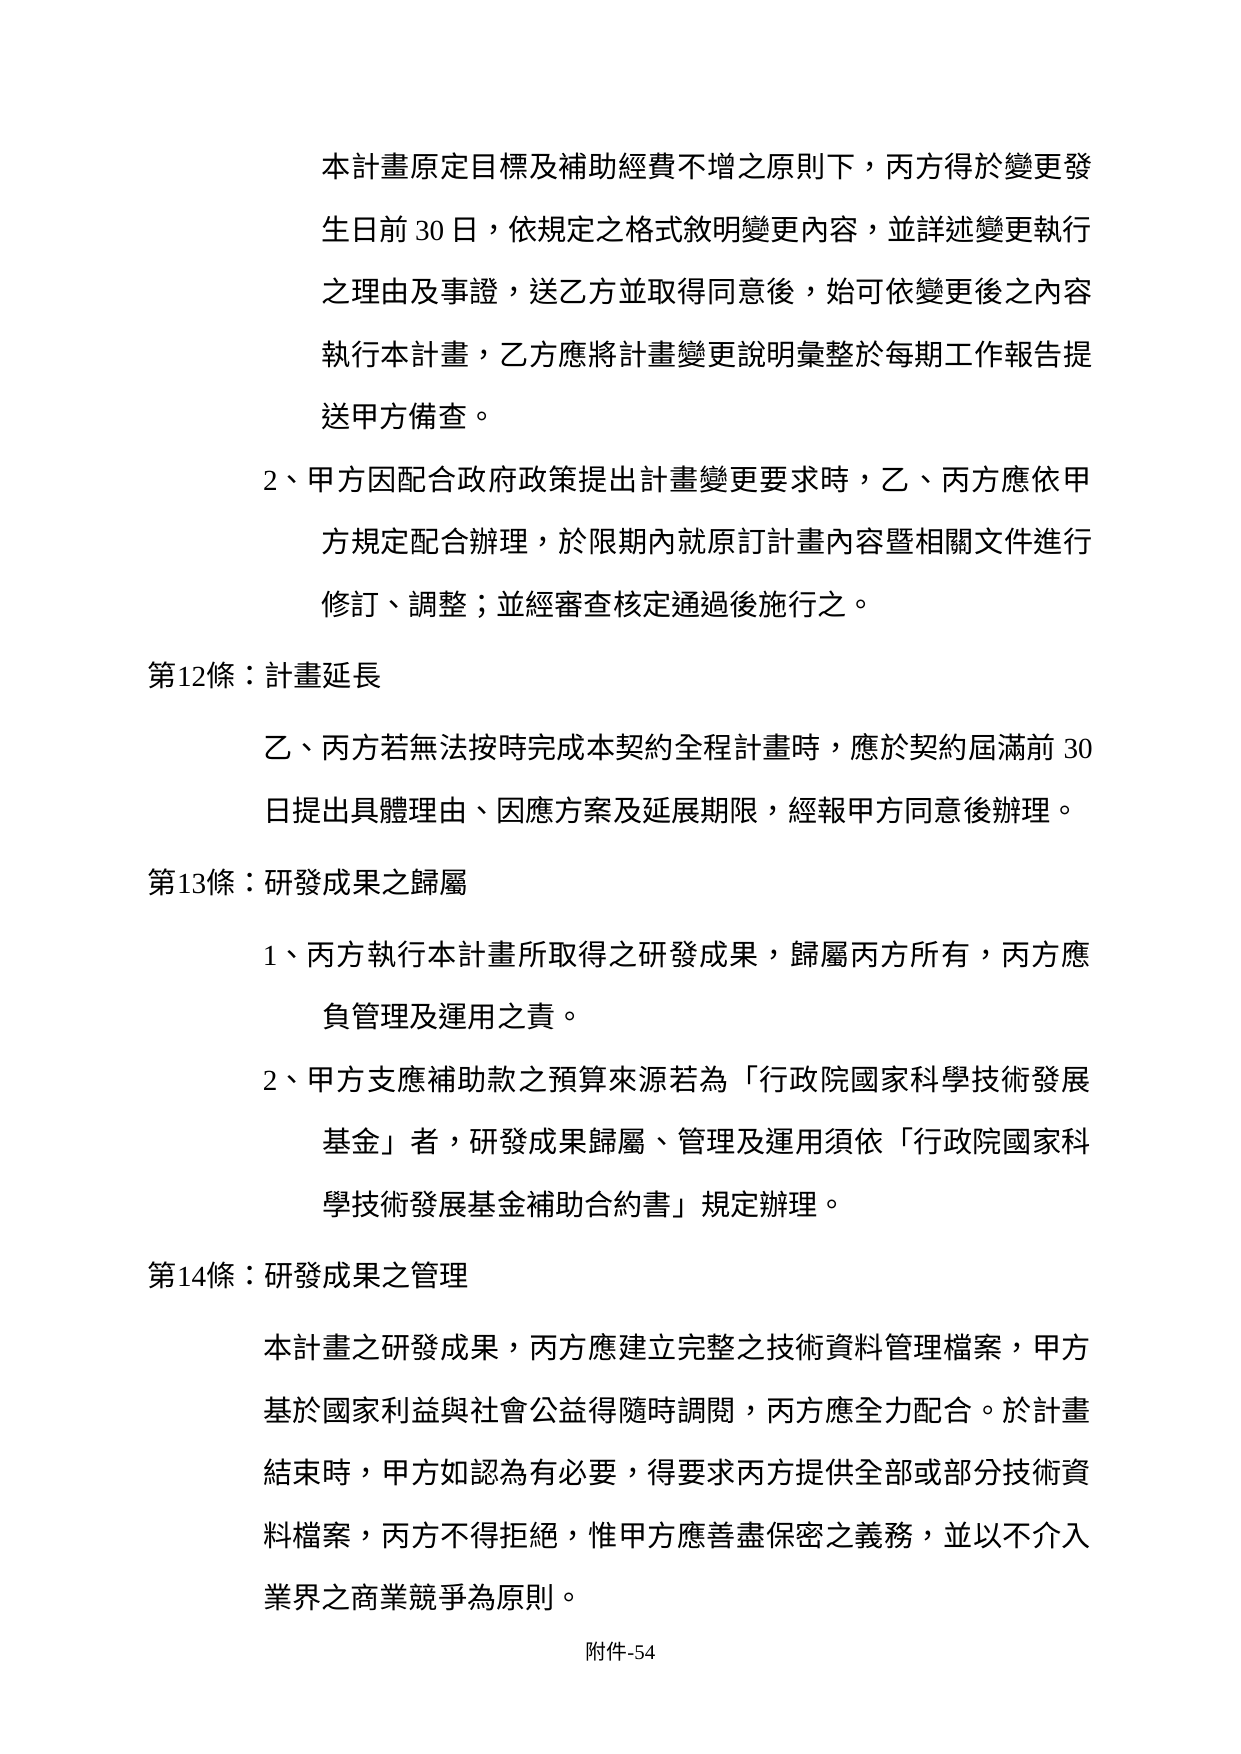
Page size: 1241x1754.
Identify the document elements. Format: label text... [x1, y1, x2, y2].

list 甲方支應補助款之預算來源若為「行政院國家科學技術發展基金」者，研發成果歸屬、管理及運用須依「行政院國家科學技術發展基金補助合約書」規定辦理。 [263, 1036, 1092, 1223]
text 第12條：計畫延長 [148, 632, 1092, 695]
list 甲方因配合政府政策提出計畫變更要求時，乙、丙方應依甲方規定配合辦理，於限期內就原訂計畫內容暨相關文件進行修訂、調整；並經審查核定通過後施行之。 [263, 436, 1092, 623]
text 本計畫之研發成果，丙方應建立完整之技術資料管理檔案，甲方基於國家利益與社會公益得隨時調閱，丙方應全力配合。於計畫結束時，甲方如認為有必要，得要求丙方提供全部或部分技術資料檔案，丙方不得拒絕，惟甲方應善盡保密之義務，並以不介入業界之商業競爭為原則。 [263, 1304, 1092, 1617]
list 丙方執行本計畫所取得之研發成果，歸屬丙方所有，丙方應負管理及運用之責。 [263, 911, 1092, 1036]
text 第14條：研發成果之管理 [148, 1232, 1092, 1295]
list 本計畫原定目標及補助經費不增之原則下，丙方得於變更發生日前30日，依規定之格式敘明變更內容，並詳述變更執行之理由及事證，送乙方並取得同意後，始可依變更後之內容執行本計畫，乙方應將計畫變更說明彙整於每期工作報告提送甲方備查。 [263, 123, 1092, 436]
text 第13條：研發成果之歸屬 [148, 839, 1092, 901]
text 乙、丙方若無法按時完成本契約全程計畫時，應於契約屆滿前30日提出具體理由、因應方案及延展期限，經報甲方同意後辦理。 [263, 704, 1092, 829]
